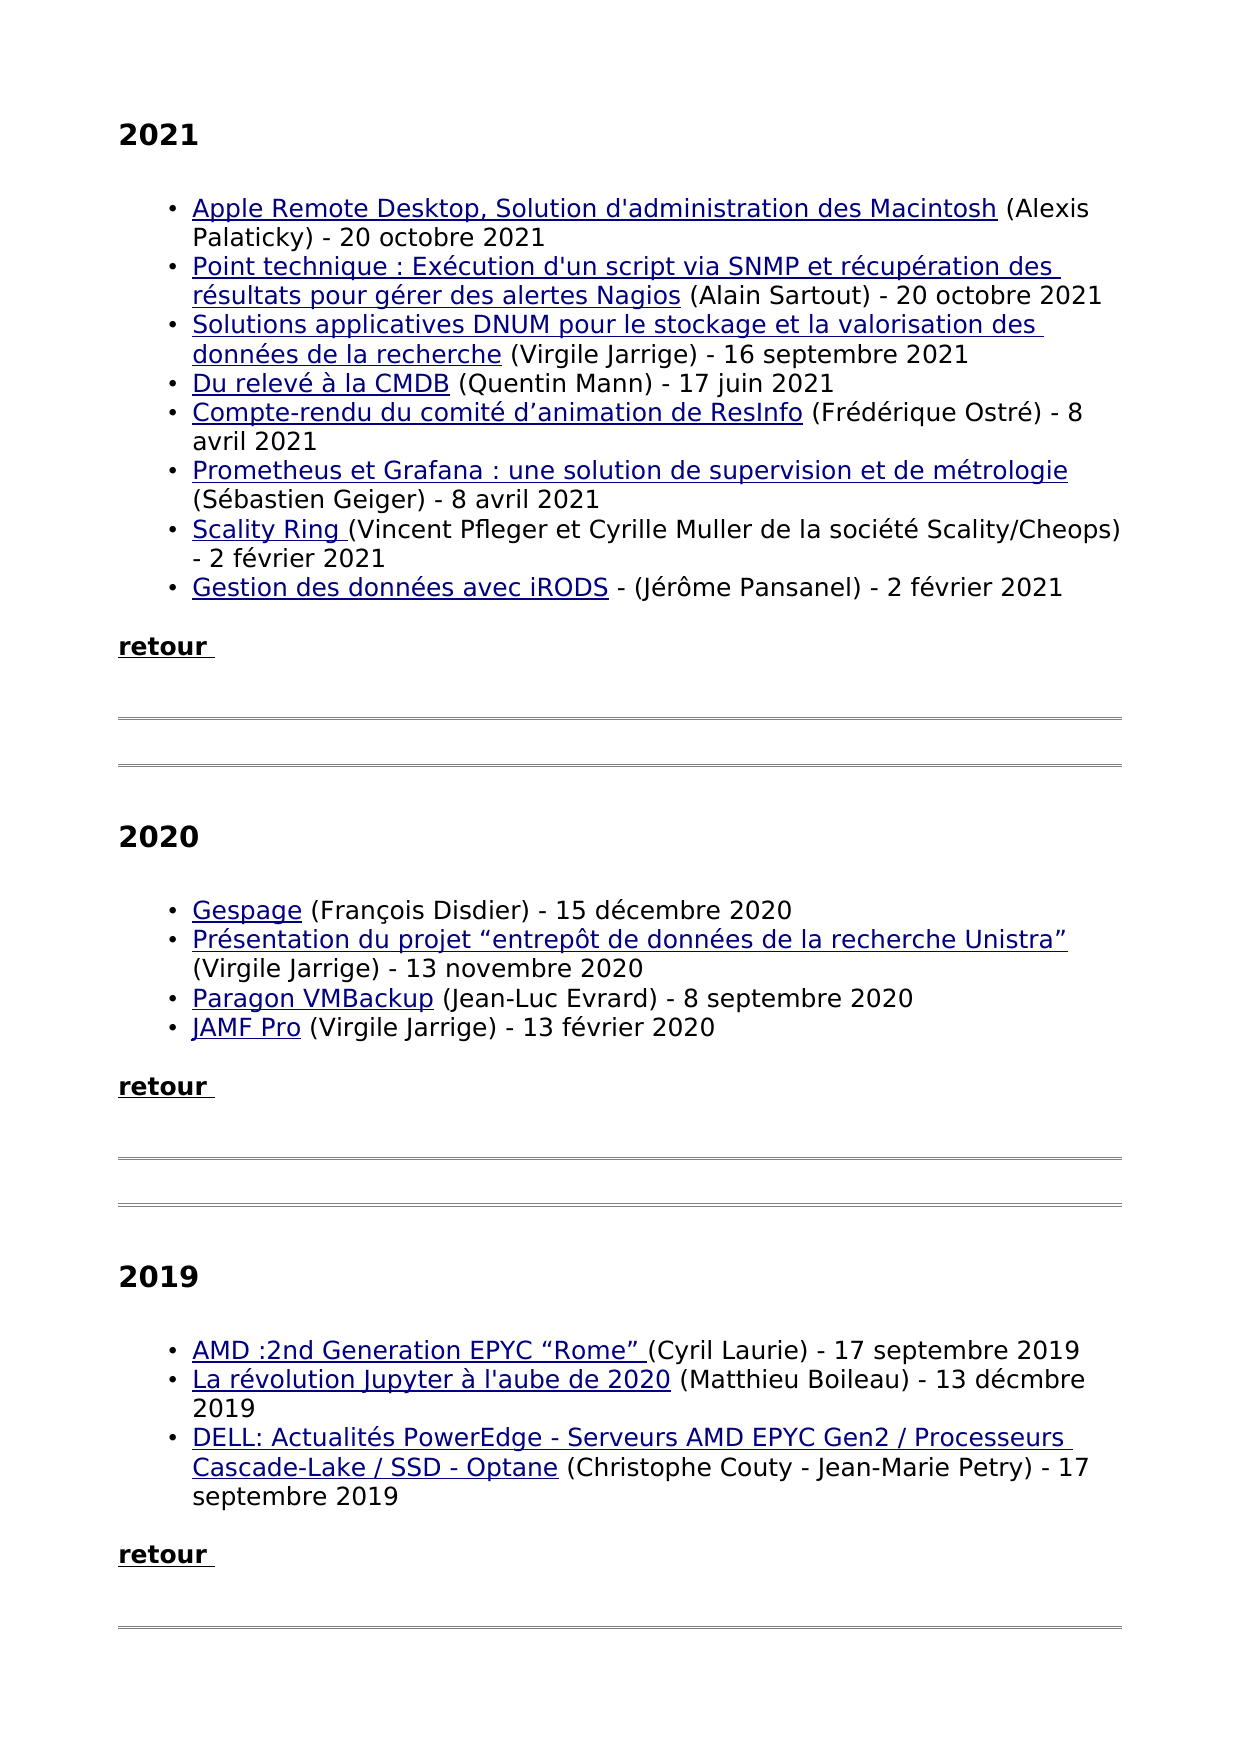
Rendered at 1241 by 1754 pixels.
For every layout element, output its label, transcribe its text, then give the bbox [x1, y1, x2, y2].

list Prometheus et Grafana : une solution de supervision et de métrologie (Sébastien Geiger) - 8 avril 2021 [177, 457, 1122, 515]
list Point technique : Exécution d'un script via SNMP et récupération des résultats pour gérer des alertes Nagios (Alain Sartout) - 20 octobre 2021 [177, 252, 1122, 311]
list Présentation du projet “entrepôt de données de la recherche Unistra” (Virgile Jarrige) - 13 novembre 2020 [177, 926, 1122, 984]
list La révolution Jupyter à l'aube de 2020 (Matthieu Boileau) - 13 décmbre 2019 [177, 1365, 1122, 1424]
list Solutions applicatives DNUM pour le stockage et la valorisation des données de la recherche (Virgile Jarrige) - 16 septembre 2021 [177, 311, 1122, 369]
text retour [118, 1072, 1122, 1130]
list Paragon VMBackup (Jean-Luc Evrard) - 8 septembre 2020 [177, 984, 1122, 1013]
subtitle 2020 [118, 820, 1122, 854]
subtitle 2019 [118, 1260, 1122, 1294]
list Compte-rendu du comité d’animation de ResInfo (Frédérique Ostré) - 8 avril 2021 [177, 398, 1122, 457]
list DELL: Actualités PowerEdge - Serveurs AMD EPYC Gen2 / Processeurs Cascade-Lake / SSD - Optane (Christophe Couty - Jean-Marie Petry) - 17 septembre 2019 [177, 1424, 1122, 1511]
list Gestion des données avec iRODS - (Jérôme Pansanel) - 2 février 2021 [177, 573, 1122, 602]
text retour [118, 632, 1122, 690]
list JAMF Pro (Virgile Jarrige) - 13 février 2020 [177, 1013, 1122, 1042]
list Du relevé à la CMDB (Quentin Mann) - 17 juin 2021 [177, 369, 1122, 398]
list AMD :2nd Generation EPYC “Rome” (Cyril Laurie) - 17 septembre 2019 [177, 1336, 1122, 1365]
list Scality Ring (Vincent Pfleger et Cyrille Muller de la société Scality/Cheops) - 2 février 2021 [177, 515, 1122, 573]
list Gespage (François Disdier) - 15 décembre 2020 [177, 896, 1122, 926]
text retour [118, 1541, 1122, 1599]
list Apple Remote Desktop, Solution d'administration des Macintosh (Alexis Palaticky) - 20 octobre 2021 [177, 194, 1122, 252]
subtitle 2021 [118, 118, 1122, 152]
